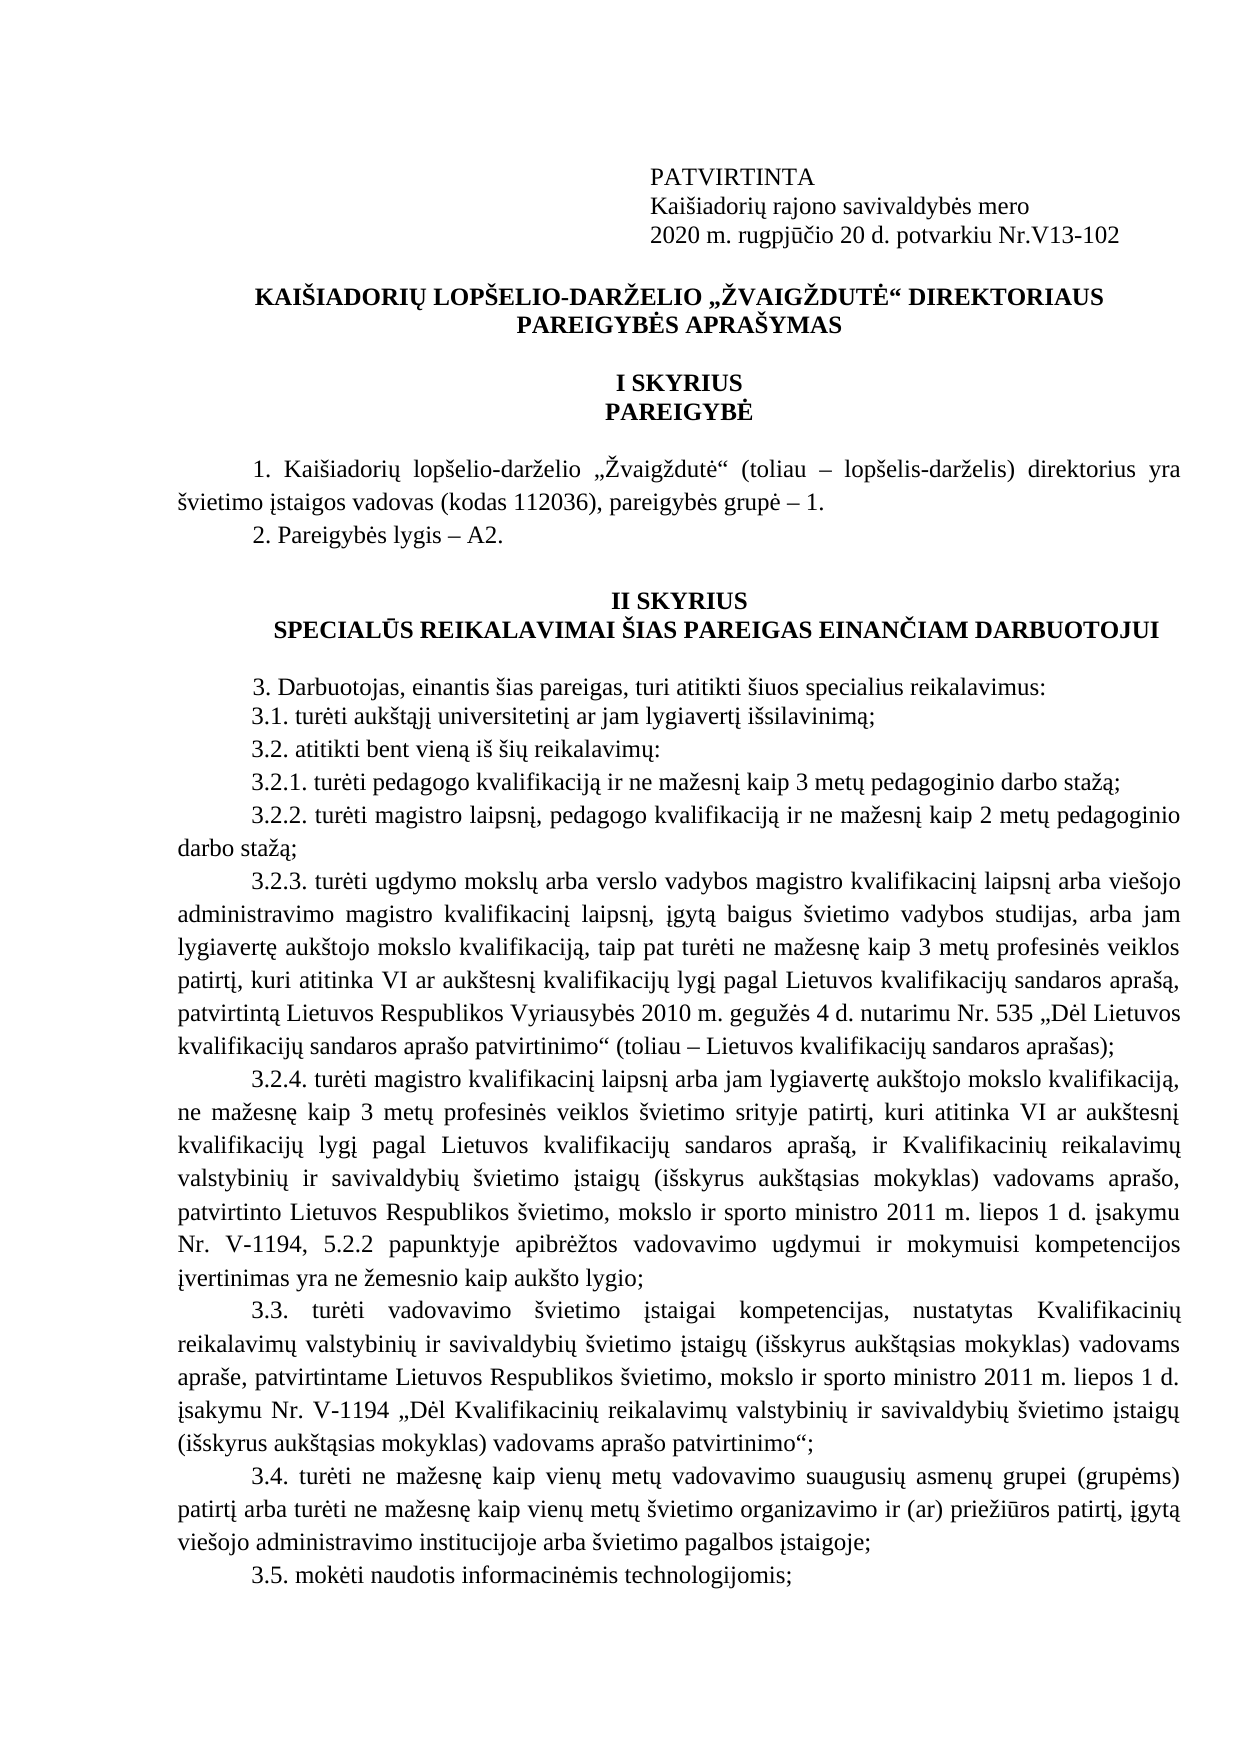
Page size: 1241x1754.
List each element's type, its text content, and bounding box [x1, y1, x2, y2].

text I SKYRIUS [177, 368, 1181, 397]
text PATVIRTINTA [177, 162, 1181, 191]
text Kaišiadorių rajono savivaldybės mero [177, 191, 1181, 220]
text PAREIGYBĖ [177, 397, 1181, 425]
text 3.5. mokėti naudotis informacinėmis technologijomis; [177, 1560, 1181, 1588]
text 3.2.2. turėti magistro laipsnį, pedagogo kvalifikaciją ir ne mažesnį kaip 2 metų pedagoginio darbo stažą; [177, 800, 1181, 862]
text 3.2.4. turėti magistro kvalifikacinį laipsnį arba jam lygiavertę aukštojo mokslo kvalifikaciją, ne mažesnę kaip 3 metų profesinės veiklos švietimo srityje patirtį, kuri atitinka VI ar aukštesnį kvalifikacijų lygį pagal Lietuvos kvalifikacijų sandaros aprašą, ir Kvalifikacinių reikalavimų valstybinių ir savivaldybių švietimo įstaigų (išskyrus aukštąsias mokyklas) vadovams aprašo, patvirtinto Lietuvos Respublikos švietimo, mokslo ir sporto ministro 2011 m. liepos 1 d. įsakymu Nr. V-1194, 5.2.2 papunktyje apibrėžtos vadovavimo ugdymui ir mokymuisi kompetencijos įvertinimas yra ne žemesnio kaip aukšto lygio; [177, 1064, 1181, 1291]
text 3.4. turėti ne mažesnę kaip vienų metų vadovavimo suaugusių asmenų grupei (grupėms) patirtį arba turėti ne mažesnę kaip vienų metų švietimo organizavimo ir (ar) priežiūros patirtį, įgytą viešojo administravimo institucijoje arba švietimo pagalbos įstaigoje; [177, 1461, 1181, 1556]
text 2020 m. rugpjūčio 20 d. potvarkiu Nr.V13-102 [177, 220, 1181, 249]
text 3.2. atitikti bent vieną iš šių reikalavimų: [177, 734, 1181, 763]
text II SKYRIUS [177, 586, 1181, 615]
text 3.1. turėti aukštąjį universitetinį ar jam lygiavertį išsilavinimą; [177, 701, 1181, 730]
text 3.2.3. turėti ugdymo mokslų arba verslo vadybos magistro kvalifikacinį laipsnį arba viešojo administravimo magistro kvalifikacinį laipsnį, įgytą baigus švietimo vadybos studijas, arba jam lygiavertę aukštojo mokslo kvalifikaciją, taip pat turėti ne mažesnę kaip 3 metų profesinės veiklos patirtį, kuri atitinka VI ar aukštesnį kvalifikacijų lygį pagal Lietuvos kvalifikacijų sandaros aprašą, patvirtintą Lietuvos Respublikos Vyriausybės 2010 m. gegužės 4 d. nutarimu Nr. 535 „Dėl Lietuvos kvalifikacijų sandaros aprašo patvirtinimo“ (toliau – Lietuvos kvalifikacijų sandaros aprašas); [177, 866, 1181, 1060]
text 3. Darbuotojas, einantis šias pareigas, turi atitikti šiuos specialius reikalavimus: [177, 672, 1181, 701]
text 3.2.1. turėti pedagogo kvalifikaciją ir ne mažesnį kaip 3 metų pedagoginio darbo stažą; [177, 767, 1181, 796]
text PAREIGYBĖS APRAŠYMAS [177, 310, 1181, 339]
text 2. Pareigybės lygis – A2. [177, 520, 1181, 549]
text 3.3. turėti vadovavimo švietimo įstaigai kompetencijas, nustatytas Kvalifikacinių reikalavimų valstybinių ir savivaldybių švietimo įstaigų (išskyrus aukštąsias mokyklas) vadovams apraše, patvirtintame Lietuvos Respublikos švietimo, mokslo ir sporto ministro 2011 m. liepos 1 d. įsakymu Nr. V-1194 „Dėl Kvalifikacinių reikalavimų valstybinių ir savivaldybių švietimo įstaigų (išskyrus aukštąsias mokyklas) vadovams aprašo patvirtinimo“; [177, 1296, 1181, 1456]
text KAIŠIADORIŲ LOPŠELIO-DARŽELIO „ŽVAIGŽDUTĖ“ DIREKTORIAUS [177, 282, 1181, 310]
text 1. Kaišiadorių lopšelio-darželio „Žvaigždutė“ (toliau – lopšelis-darželis) direktorius yra švietimo įstaigos vadovas (kodas 112036), pareigybės grupė – 1. [177, 454, 1181, 516]
subtitle SPECIALŪS REIKALAVIMAI ŠIAS PAREIGAS EINANČIAM DARBUOTOJUI [252, 615, 1181, 644]
